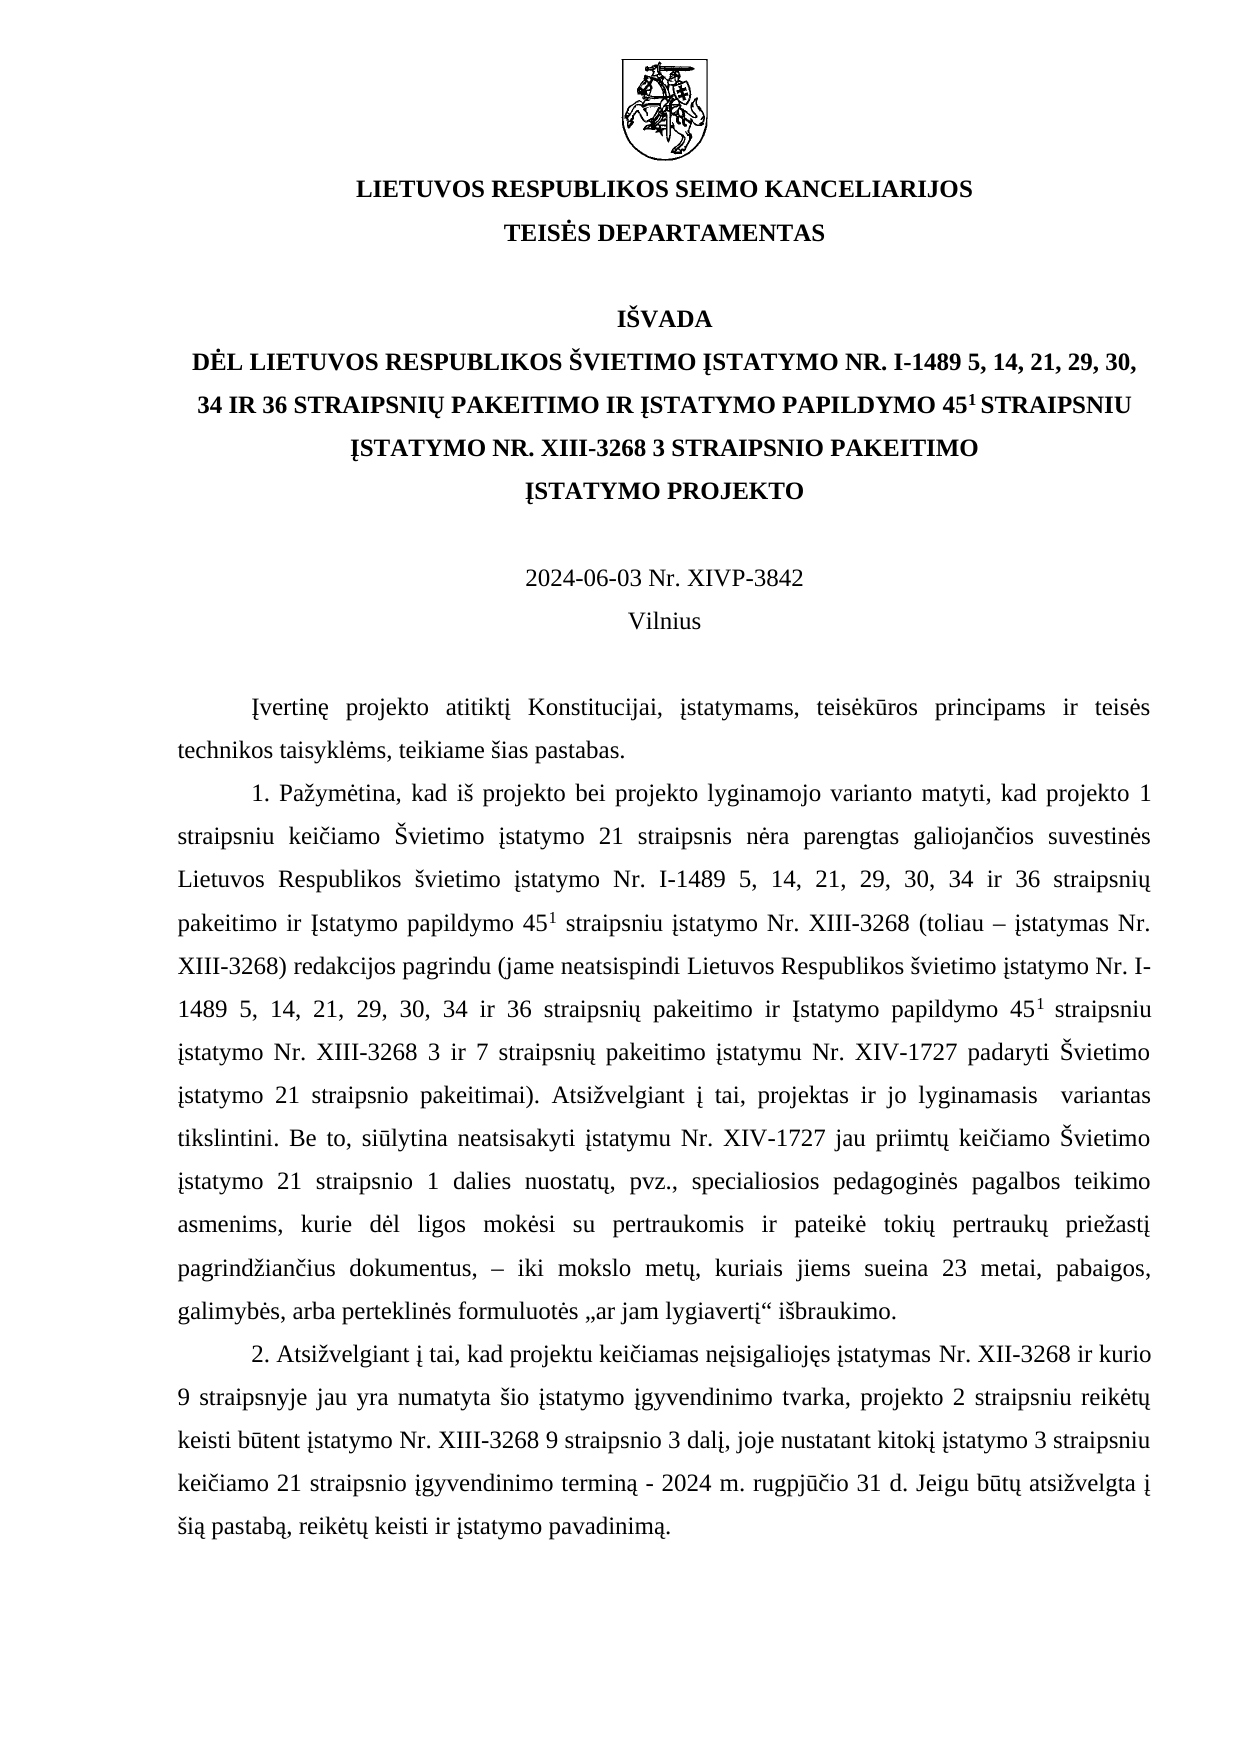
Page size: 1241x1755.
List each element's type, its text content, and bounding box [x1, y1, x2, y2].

text Įvertinę projekto atitiktį Konstitucijai, įstatymams, teisėkūros principams ir teisės technikos taisyklėms, teikiame šias pastabas. [177, 692, 1152, 764]
text 1. Pažymėtina, kad iš projekto bei projekto lyginamojo varianto matyti, kad projekto 1 straipsniu keičiamo Švietimo įstatymo 21 straipsnis nėra parengtas galiojančios suvestinės Lietuvos Respublikos švietimo įstatymo Nr. I-1489 5, 14, 21, 29, 30, 34 ir 36 straipsnių pakeitimo ir Įstatymo papildymo 451 straipsniu įstatymo Nr. XIII-3268 (toliau – įstatymas Nr. XIII-3268) redakcijos pagrindu (jame neatsispindi Lietuvos Respublikos švietimo įstatymo Nr. I-1489 5, 14, 21, 29, 30, 34 ir 36 straipsnių pakeitimo ir Įstatymo papildymo 451 straipsniu įstatymo Nr. XIII-3268 3 ir 7 straipsnių pakeitimo įstatymu Nr. XIV-1727 padaryti Švietimo įstatymo 21 straipsnio pakeitimai). Atsižvelgiant į tai, projektas ir jo lyginamasis variantas tikslintini. Be to, siūlytina neatsisakyti įstatymu Nr. XIV-1727 jau priimtų keičiamo Švietimo įstatymo 21 straipsnio 1 dalies nuostatų, pvz., specialiosios pedagoginės pagalbos teikimo asmenims, kurie dėl ligos mokėsi su pertraukomis ir pateikė tokių pertraukų priežastį pagrindžiančius dokumentus, – iki mokslo metų, kuriais jiems sueina 23 metai, pabaigos, galimybės, arba perteklinės formuluotės „ar jam lygiavertį“ išbraukimo. [177, 778, 1152, 1324]
subtitle TEISĖS DEPARTAMENTAS [177, 218, 1152, 246]
text LIETUVOS RESPUBLIKOS SEIMO KANCELIARIJOS [177, 174, 1152, 203]
text Vilnius [177, 606, 1152, 634]
text ĮSTATYMO PROJEKTO [177, 476, 1152, 505]
text DĖL LIETUVOS RESPUBLIKOS ŠVIETIMO ĮSTATYMO NR. I-1489 5, 14, 21, 29, 30, 34 IR 36 STRAIPSNIŲ PAKEITIMO IR ĮSTATYMO PAPILDYMO 451 STRAIPSNIU ĮSTATYMO NR. XIII-3268 3 STRAIPSNIO PAKEITIMO [177, 347, 1152, 462]
text 2. Atsižvelgiant į tai, kad projektu keičiamas neįsigaliojęs įstatymas Nr. XII-3268 ir kurio 9 straipsnyje jau yra numatyta šio įstatymo įgyvendinimo tvarka, projekto 2 straipsniu reikėtų keisti būtent įstatymo Nr. XIII-3268 9 straipsnio 3 dalį, joje nustatant kitokį įstatymo 3 straipsniu keičiamo 21 straipsnio įgyvendinimo terminą - 2024 m. rugpjūčio 31 d. Jeigu būtų atsižvelgta į šią pastabą, reikėtų keisti ir įstatymo pavadinimą. [177, 1339, 1152, 1540]
text 2024-06-03 Nr. XIVP-3842 [177, 563, 1152, 591]
text IŠVADA [177, 304, 1152, 333]
